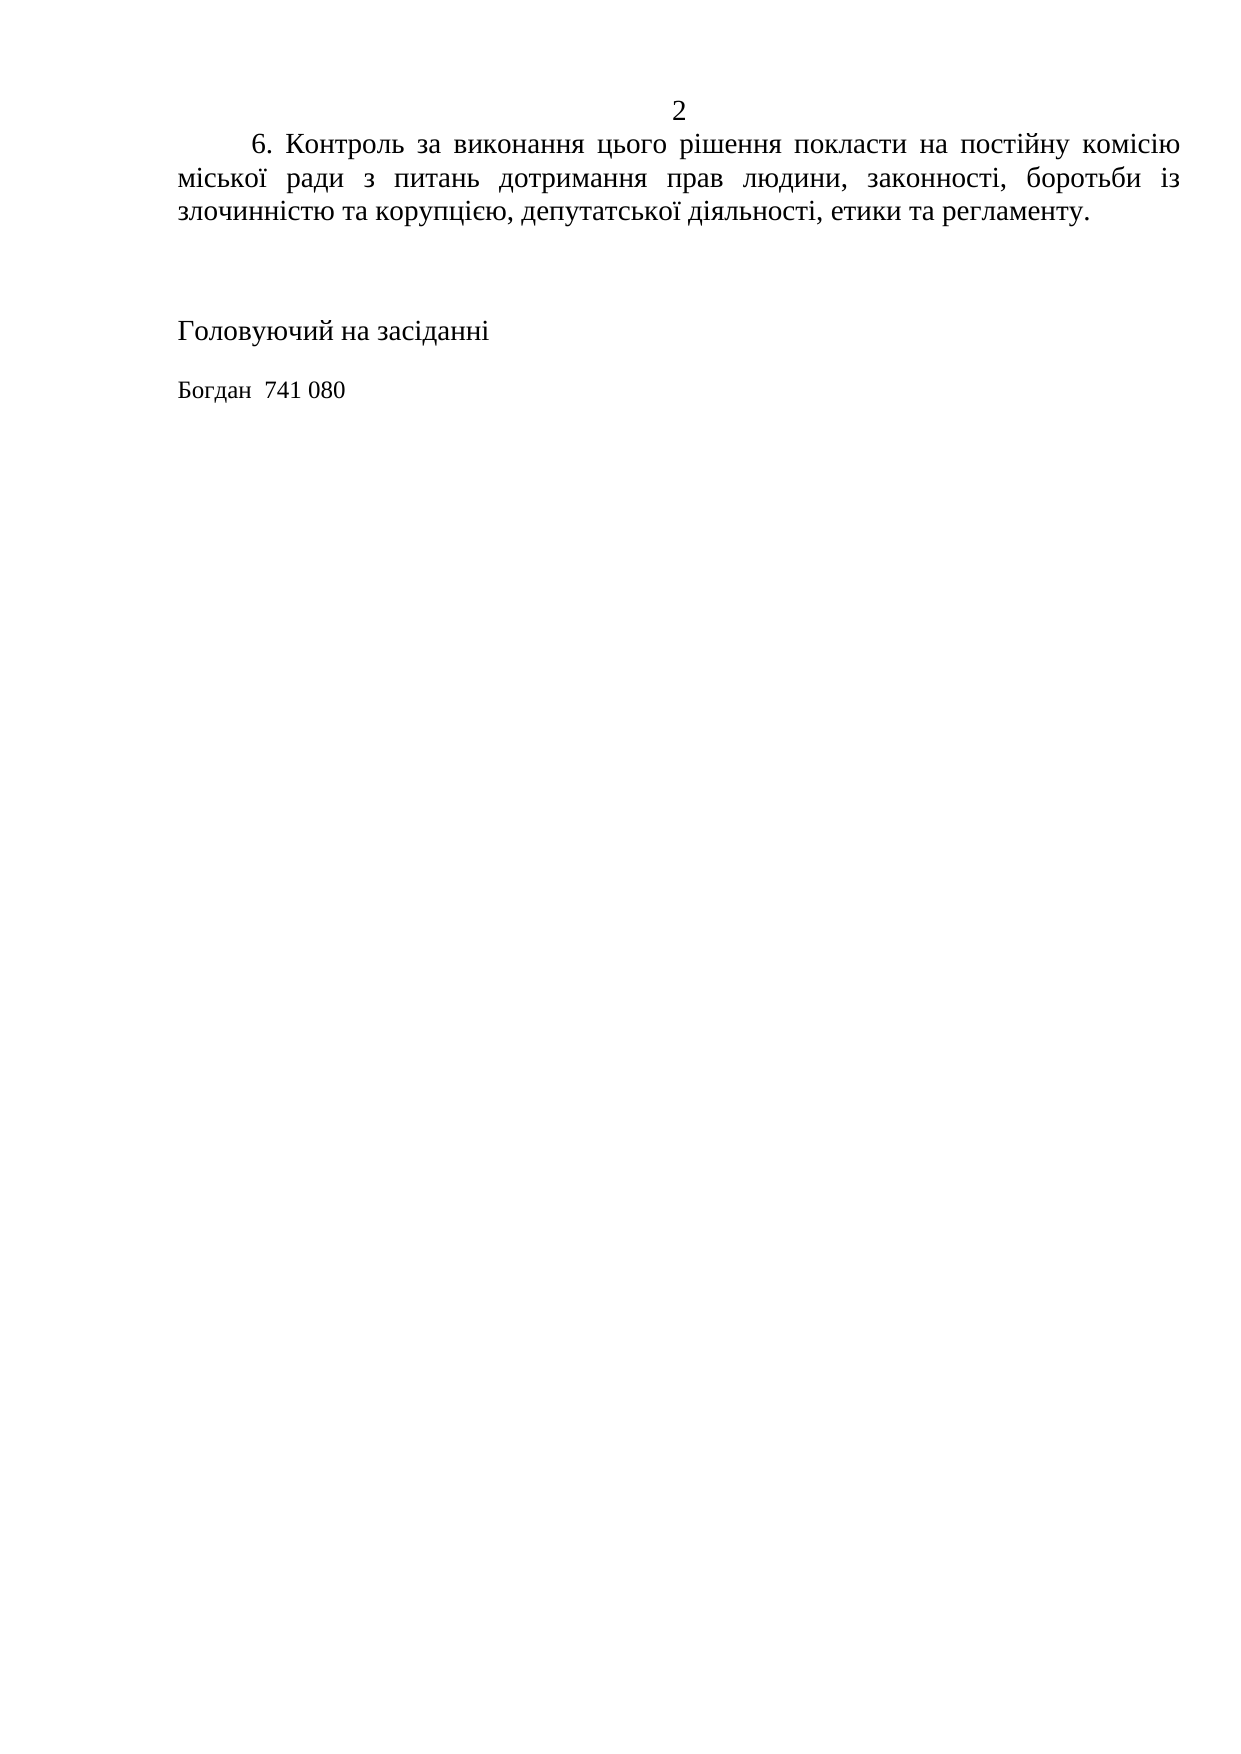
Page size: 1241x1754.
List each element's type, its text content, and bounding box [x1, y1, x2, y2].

text 2 [177, 93, 1181, 126]
text Богдан 741 080 [177, 375, 1181, 404]
text 6. Контроль за виконання цього рішення покласти на постійну комісію міської ради з питань дотримання прав людини, законності, боротьби із злочинністю та корупцією, депутатської діяльності, етики та регламенту. [177, 126, 1181, 227]
text Головуючий на засіданні [177, 313, 1181, 347]
